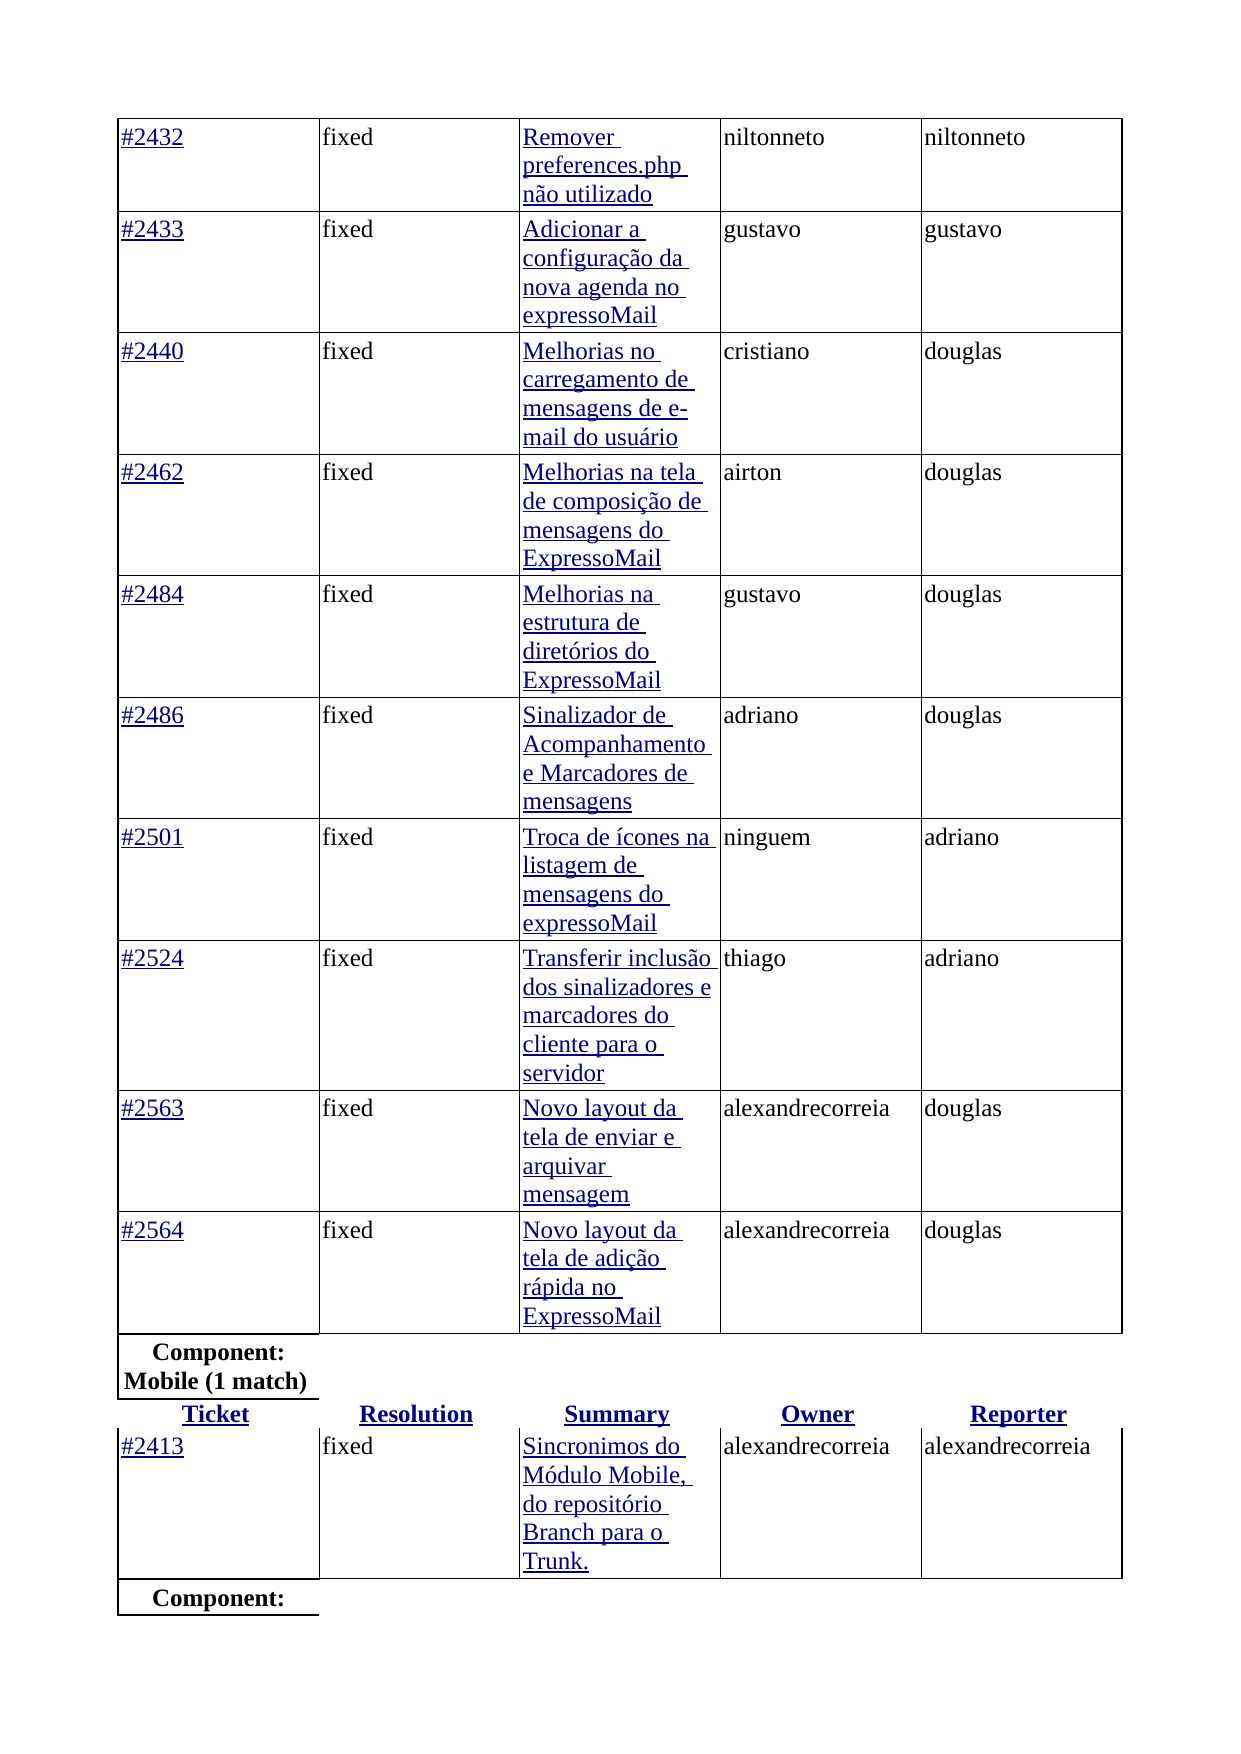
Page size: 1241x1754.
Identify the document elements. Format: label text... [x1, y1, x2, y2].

table_cell Melhorias no carregamento de mensagens de e-mail do usuário [520, 333, 720, 454]
table_cell fixed [320, 455, 519, 575]
table_cell #2440 [119, 333, 319, 454]
table_cell niltonneto [721, 119, 921, 211]
table_cell fixed [320, 333, 519, 454]
table_cell fixed [320, 1091, 519, 1211]
table_cell alexandrecorreia [721, 1428, 921, 1578]
table_cell #2564 [119, 1212, 319, 1333]
table_cell fixed [320, 819, 519, 939]
table_cell Ticket [118, 1400, 319, 1428]
table_cell Melhorias na estrutura de diretórios do ExpressoMail [520, 576, 720, 697]
table_cell douglas [922, 455, 1121, 575]
table_cell Summary [520, 1398, 720, 1428]
table_cell fixed [320, 1212, 519, 1333]
table_cell Remover preferences.php não utilizado [520, 119, 720, 211]
table_cell niltonneto [922, 119, 1121, 211]
table_cell #2432 [119, 119, 319, 211]
table_cell alexandrecorreia [721, 1212, 921, 1333]
table_cell douglas [922, 333, 1121, 454]
table_cell #2484 [119, 576, 319, 697]
table_cell Transferir inclusão dos sinalizadores e marcadores do cliente para o servidor [520, 941, 720, 1090]
table_cell #2433 [119, 212, 319, 332]
table_cell douglas [922, 576, 1121, 697]
table_cell #2563 [119, 1091, 319, 1211]
table_cell #2462 [119, 455, 319, 575]
table_cell thiago [721, 941, 921, 1090]
table_cell Troca de ícones na listagem de mensagens do expressoMail [520, 819, 720, 939]
table_cell fixed [320, 576, 519, 697]
table_cell Owner [720, 1398, 921, 1428]
table_cell Melhorias na tela de composição de mensagens do ExpressoMail [520, 455, 720, 575]
table_cell fixed [320, 698, 519, 818]
table_cell alexandrecorreia [721, 1091, 921, 1211]
table_cell fixed [320, 119, 519, 211]
table_cell fixed [320, 941, 519, 1090]
table_cell fixed [320, 1428, 519, 1578]
table_cell adriano [721, 698, 921, 818]
table_cell fixed [320, 212, 519, 332]
table_cell douglas [922, 698, 1121, 818]
table_cell #2486 [119, 698, 319, 818]
table_cell #2524 [119, 941, 319, 1090]
table_cell adriano [922, 941, 1121, 1090]
table_cell airton [721, 455, 921, 575]
table_cell ninguem [721, 819, 921, 939]
table_cell Adicionar a configuração da nova agenda no expressoMail [520, 212, 720, 332]
table_cell Resolution [319, 1398, 519, 1428]
table_cell Sinalizador de Acompanhamento e Marcadores de mensagens [520, 698, 720, 818]
table_cell #2501 [119, 819, 319, 939]
table_cell Novo layout da tela de adição rápida no ExpressoMail [520, 1212, 720, 1333]
table_cell Novo layout da tela de enviar e arquivar mensagem [520, 1091, 720, 1211]
table_cell gustavo [721, 212, 921, 332]
table_cell #2413 [119, 1428, 319, 1578]
table_cell adriano [922, 819, 1121, 939]
table_cell alexandrecorreia [922, 1428, 1121, 1578]
table_cell douglas [922, 1091, 1121, 1211]
table_cell Reporter [921, 1398, 1122, 1428]
table_cell Component: [119, 1580, 319, 1614]
table_cell gustavo [721, 576, 921, 697]
table_cell Sincronimos do Módulo Mobile, do repositório Branch para o Trunk. [520, 1428, 720, 1578]
table_cell gustavo [922, 212, 1121, 332]
table_cell douglas [922, 1212, 1121, 1333]
table_cell Component: Mobile (1 match) [119, 1335, 319, 1398]
table_cell cristiano [721, 333, 921, 454]
